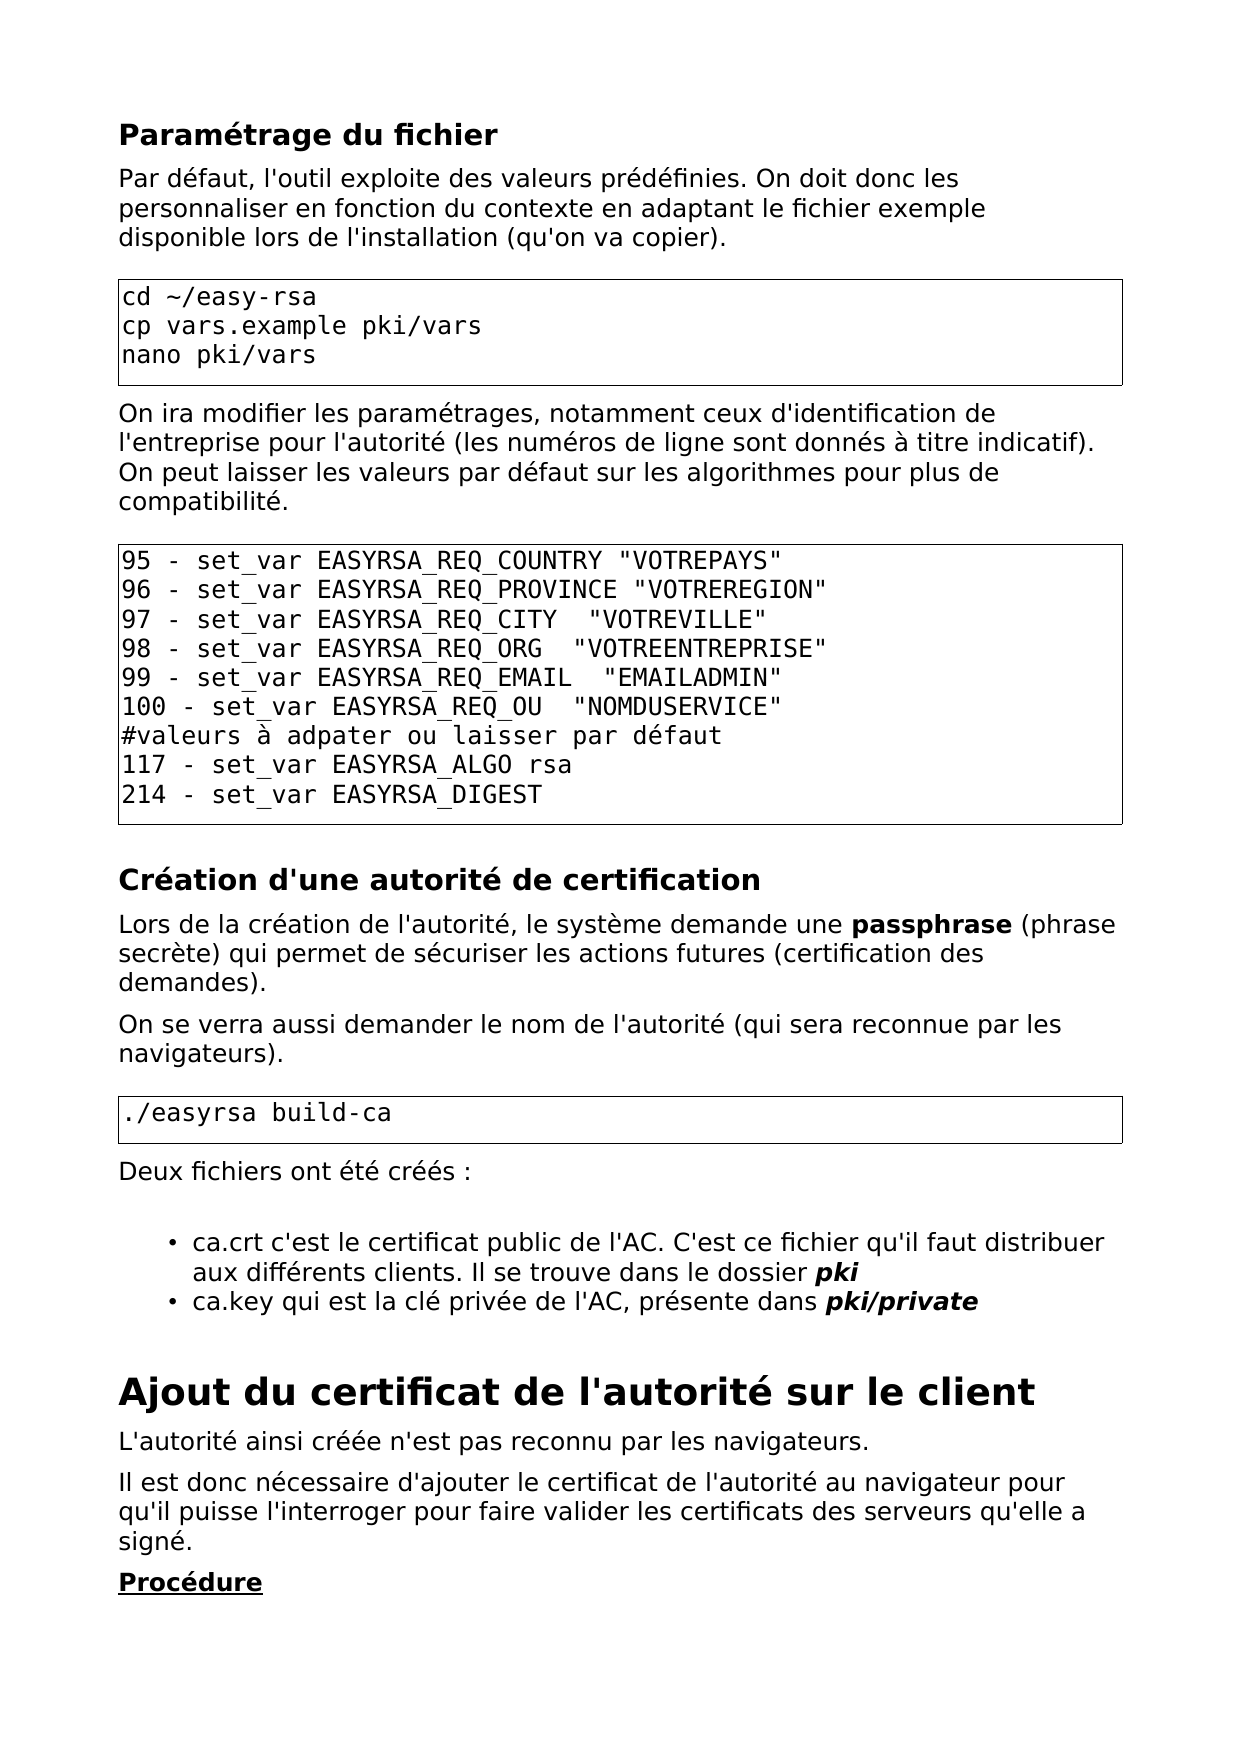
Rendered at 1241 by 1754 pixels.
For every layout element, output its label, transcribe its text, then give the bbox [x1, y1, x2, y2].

text Lors de la création de l'autorité, le système demande une passphrase (phrase secrète) qui permet de sécuriser les actions futures (certification des demandes). [118, 910, 1122, 997]
subtitle Création d'une autorité de certification [118, 863, 1122, 897]
text Procédure [118, 1568, 1122, 1597]
text Par défaut, l'outil exploite des valeurs prédéfinies. On doit donc les personnaliser en fonction du contexte en adaptant le fichier exemple disponible lors de l'installation (qu'on va copier). [118, 164, 1122, 252]
text On ira modifier les paramétrages, notamment ceux d'identification de l'entreprise pour l'autorité (les numéros de ligne sont donnés à titre indicatif). On peut laisser les valeurs par défaut sur les algorithmes pour plus de compatibilité. [118, 399, 1122, 516]
table_header ./easyrsa build-ca [119, 1097, 1122, 1142]
text Il est donc nécessaire d'ajouter le certificat de l'autorité au navigateur pour qu'il puisse l'interroger pour faire valider les certificats des serveurs qu'elle a signé. [118, 1468, 1122, 1556]
text On se verra aussi demander le nom de l'autorité (qui sera reconnue par les navigateurs). [118, 1010, 1122, 1068]
subtitle Paramétrage du fichier [118, 118, 1122, 152]
list ca.key qui est la clé privée de l'AC, présente dans pki/private [177, 1287, 1122, 1316]
list ca.crt c'est le certificat public de l'AC. C'est ce fichier qu'il faut distribuer aux différents clients. Il se trouve dans le dossier pki [177, 1228, 1122, 1287]
text Deux fichiers ont été créés : [118, 1157, 1122, 1187]
table_header cd ~/easy-rsa cp vars.example pki/vars nano pki/vars [119, 280, 1122, 384]
table_header 95 - set_var EASYRSA_REQ_COUNTRY "VOTREPAYS" 96 - set_var EASYRSA_REQ_PROVINCE "VOTREREGION" 97 - set_var EASYRSA_REQ_CITY "VOTREVILLE" 98 - set_var EASYRSA_REQ_ORG "VOTREENTREPRISE" 99 - set_var EASYRSA_REQ_EMAIL "EMAILADMIN" 100 - set_var EASYRSA_REQ_OU "NOMDUSERVICE" #valeurs à adpater ou laisser par défaut 117 - set_var EASYRSA_ALGO rsa 214 - set_var EASYRSA_DIGEST [119, 545, 1122, 824]
subtitle Ajout du certificat de l'autorité sur le client [118, 1371, 1122, 1414]
text L'autorité ainsi créée n'est pas reconnu par les navigateurs. [118, 1427, 1122, 1456]
